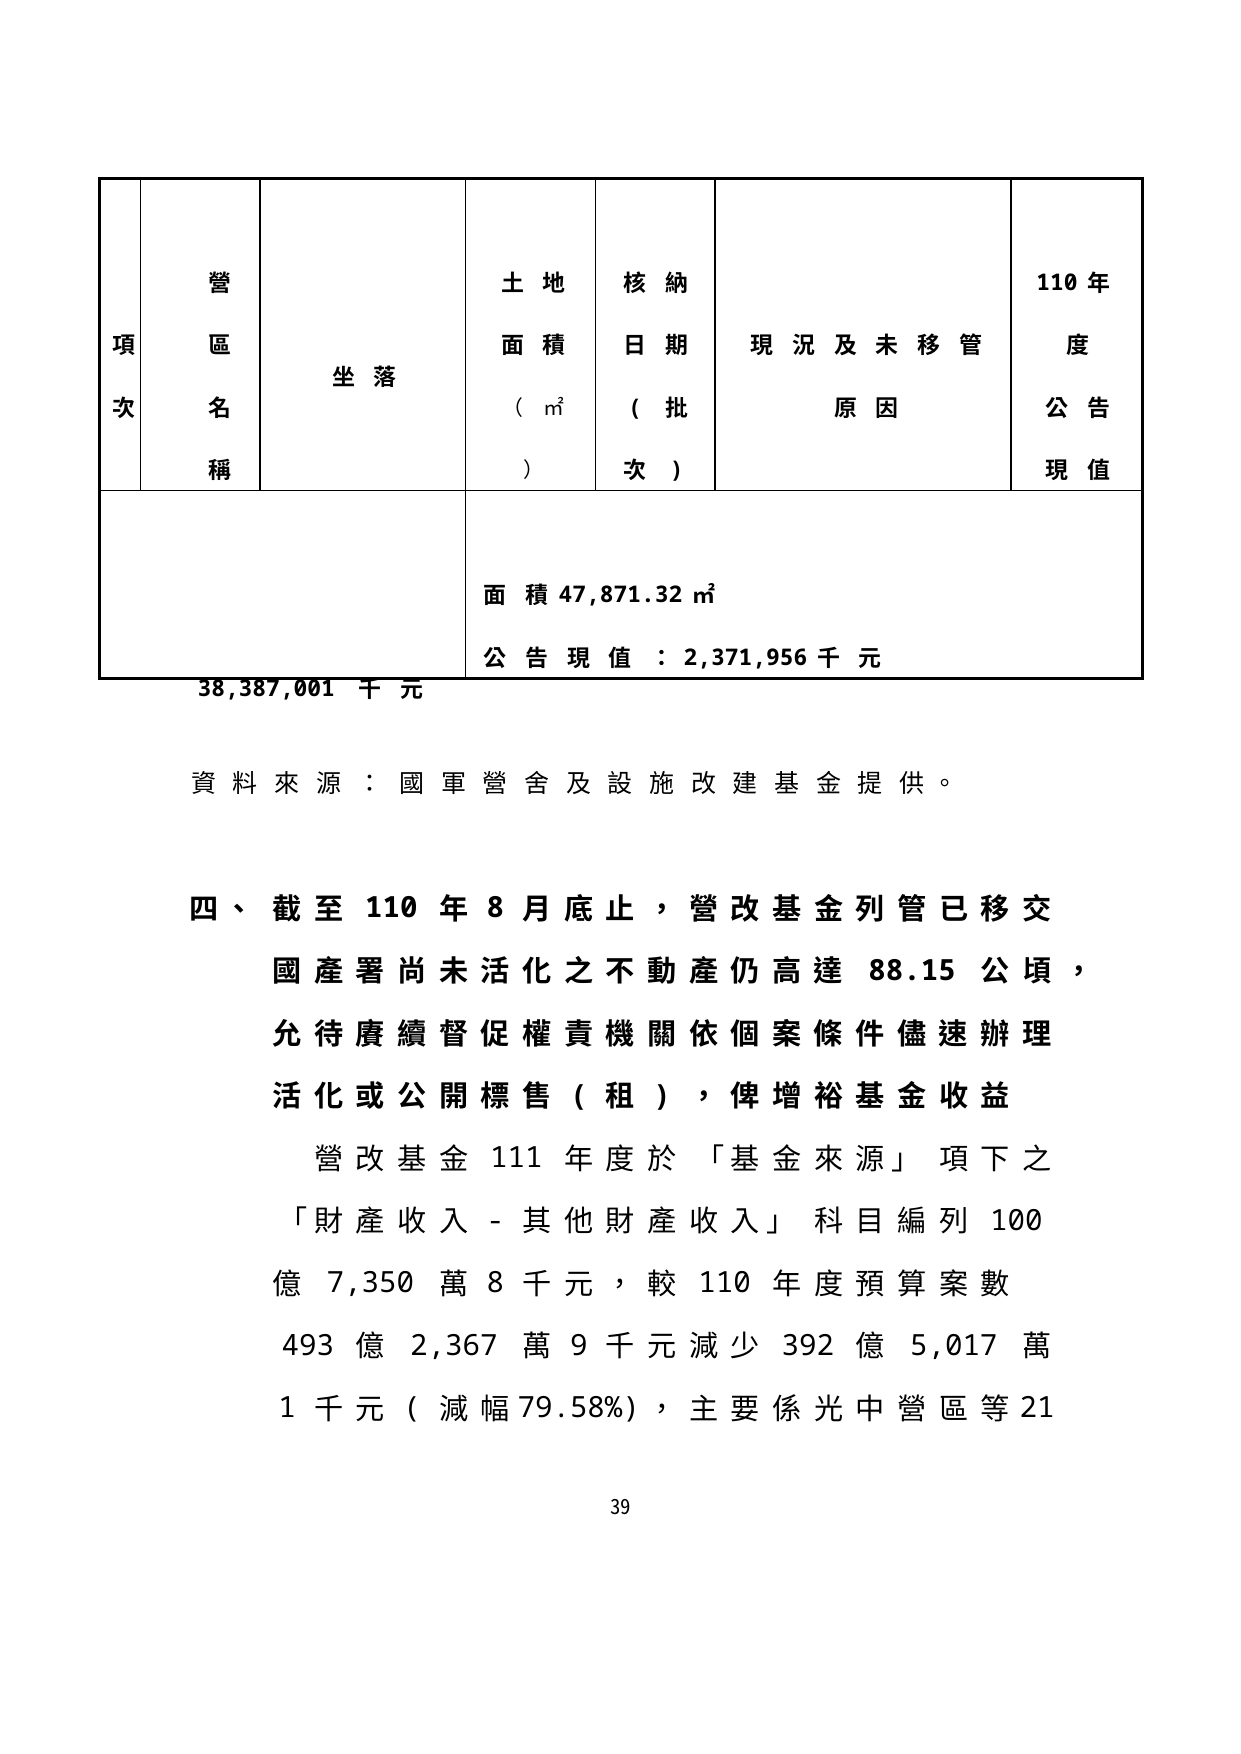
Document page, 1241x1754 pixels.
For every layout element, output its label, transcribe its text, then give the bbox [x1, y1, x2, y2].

text 資料來源：國軍營舍及設施改建基金提供。 [94, 740, 1161, 802]
table_header 土地面積（㎡） [466, 180, 595, 490]
text 四、截至110年8月底止，營改基金列管已移交國產署尚未活化之不動產仍高達88.15公頃，允待賡續督促權責機關依個案條件儘速辦理活化或公開標售(租)，俾增裕基金收益 [183, 865, 1058, 1115]
text 營改基金111年度於「基金來源」項下之「財產收入-其他財產收入」科目編列100億7,350萬8千元，較110年度預算案數493億2,367萬9千元減少392億5,017萬1千元(減幅79.58%)，主要係光中營區等21處營地委託國產署辦理公開標售或有償撥用，預劃處分收入扣減帳面價值之預估處分利得；惟近年部分不適用營地移管後之活化處理進度緩慢，尚待持續督促權責機關，依個案條件儘速辦理活化，以發揮國有土地運用效益並減少營地資源閒置，說明如下： [242, 1115, 1058, 1427]
table_header 110年度 公告現值 [1012, 180, 1141, 490]
table_header 核納日期 (批次) [596, 180, 714, 490]
table_cell 面積47,871.32㎡ 公告現值：2,371,956千元 [466, 491, 1141, 677]
table_header 營區名稱 [141, 180, 259, 490]
table_header 現況及未移管原因 [716, 180, 1010, 490]
table_header 項次 [101, 180, 140, 490]
table_header 坐落 [261, 180, 465, 490]
table_cell 合計15處，土地195筆， 面積777,739.06㎡ 公告現值38,387,001千元 [101, 491, 465, 677]
